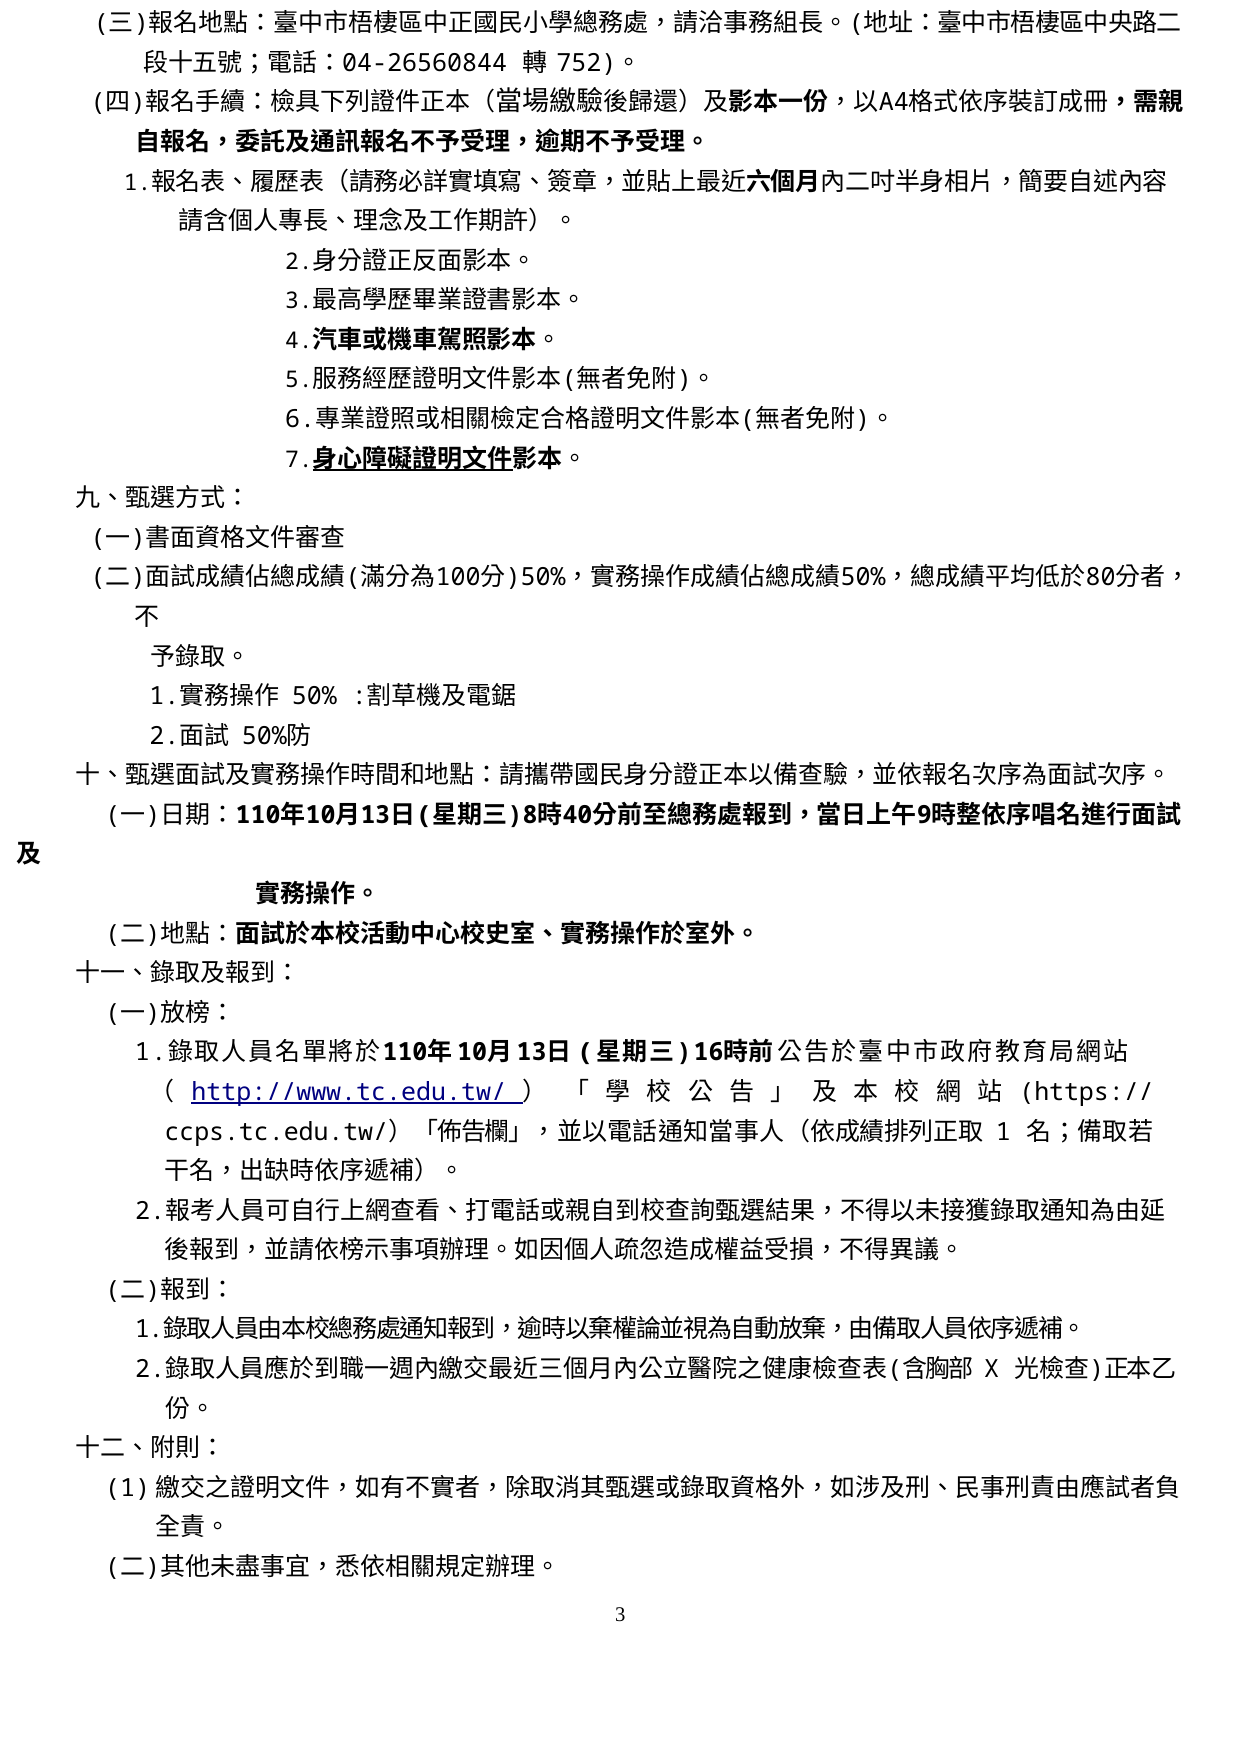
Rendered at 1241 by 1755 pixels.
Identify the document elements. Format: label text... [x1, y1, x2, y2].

list 汽車或機車駕照影本。 [285, 317, 1224, 356]
text (四)報名手續：檢具下列證件正本（當場繳驗後歸還）及影本一份，以A4格式依序裝訂成冊，需親 [87, 79, 1224, 119]
list 最高學歷畢業證書影本。 [285, 277, 1224, 317]
text 予錄取。 [90, 633, 1183, 673]
text 1.錄取人員由本校總務處通知報到，逾時以棄權論並視為自動放棄，由備取人員依序遞補。 [17, 1306, 1224, 1346]
text (一)日期：110年10月13日(星期三)8時40分前至總務處報到，當日上午9時整依序唱名進行面試及 [17, 792, 1183, 871]
text 九、甄選方式： [17, 475, 450, 514]
text 1.錄取人員名單將於110年10月13日(星期三)16時前公告於臺中市政府教育局網站 [17, 1029, 1224, 1069]
list 報名表、履歷表（請務必詳實填寫、簽章，並貼上最近六個月內二吋半身相片，簡要自述內容請含個人專長、理念及工作期許）。 [123, 158, 1183, 237]
text 十二、附則： [75, 1425, 1224, 1464]
text 2.報考人員可自行上網查看、打電話或親自到校查詢甄選結果，不得以未接獲錄取通知為由延後報到，並請依榜示事項辦理。如因個人疏忽造成權益受損，不得異議。 [135, 1187, 1166, 1267]
text 2.錄取人員應於到職一週內繳交最近三個月內公立醫院之健康檢查表(含胸部 X 光檢查)正本乙 [135, 1346, 1198, 1385]
text （http://www.tc.edu.tw/）「學校公告」及本校網站(https://ccps.tc.edu.tw/）「佈告欄」，並以電話通知當事人（依成績排列正取 1 名；備取若干名，出缺時依序遞補）。 [149, 1069, 1153, 1187]
text (二)其他未盡事宜，悉依相關規定辦理。 [105, 1544, 1224, 1583]
text (一)放榜： [100, 989, 1224, 1029]
text 全責。 [155, 1504, 1183, 1544]
text 份。 [135, 1385, 1198, 1425]
list 身心障礙證明文件影本。 [285, 435, 1224, 475]
text 1.實務操作 50% :割草機及電鋸 [75, 673, 1224, 712]
text (三)報名地點：臺中市梧棲區中正國民小學總務處，請洽事務組長。(地址：臺中市梧棲區中央路二段十五號；電話：04-26560844 轉 752)。 [93, 0, 1183, 79]
text 2.面試 50%防 [75, 712, 1224, 752]
text 自報名，委託及通訊報名不予受理，逾期不予受理。 [87, 119, 1224, 158]
text (二)報到： [100, 1267, 1224, 1306]
text (二)地點：面試於本校活動中心校史室、實務操作於室外。 [90, 910, 1224, 950]
list 身分證正反面影本。 [285, 237, 1224, 277]
list 服務經歷證明文件影本(無者免附)。 [285, 356, 1224, 396]
text 十一、錄取及報到： [75, 950, 376, 989]
text (二)面試成績佔總成績(滿分為100分)50%，實務操作成績佔總成績50%，總成績平均低於80分者，不 [90, 554, 1183, 633]
text (一)書面資格文件審查 [17, 514, 1224, 554]
text 十、甄選面試及實務操作時間和地點：請攜帶國民身分證正本以備查驗，並依報名次序為面試次序。 [75, 752, 1168, 792]
list 繳交之證明文件，如有不實者，除取消其甄選或錄取資格外，如涉及刑、民事刑責由應試者負 [105, 1464, 1183, 1504]
text 實務操作。 [17, 871, 1224, 910]
list 專業證照或相關檢定合格證明文件影本(無者免附)。 [285, 396, 1224, 435]
